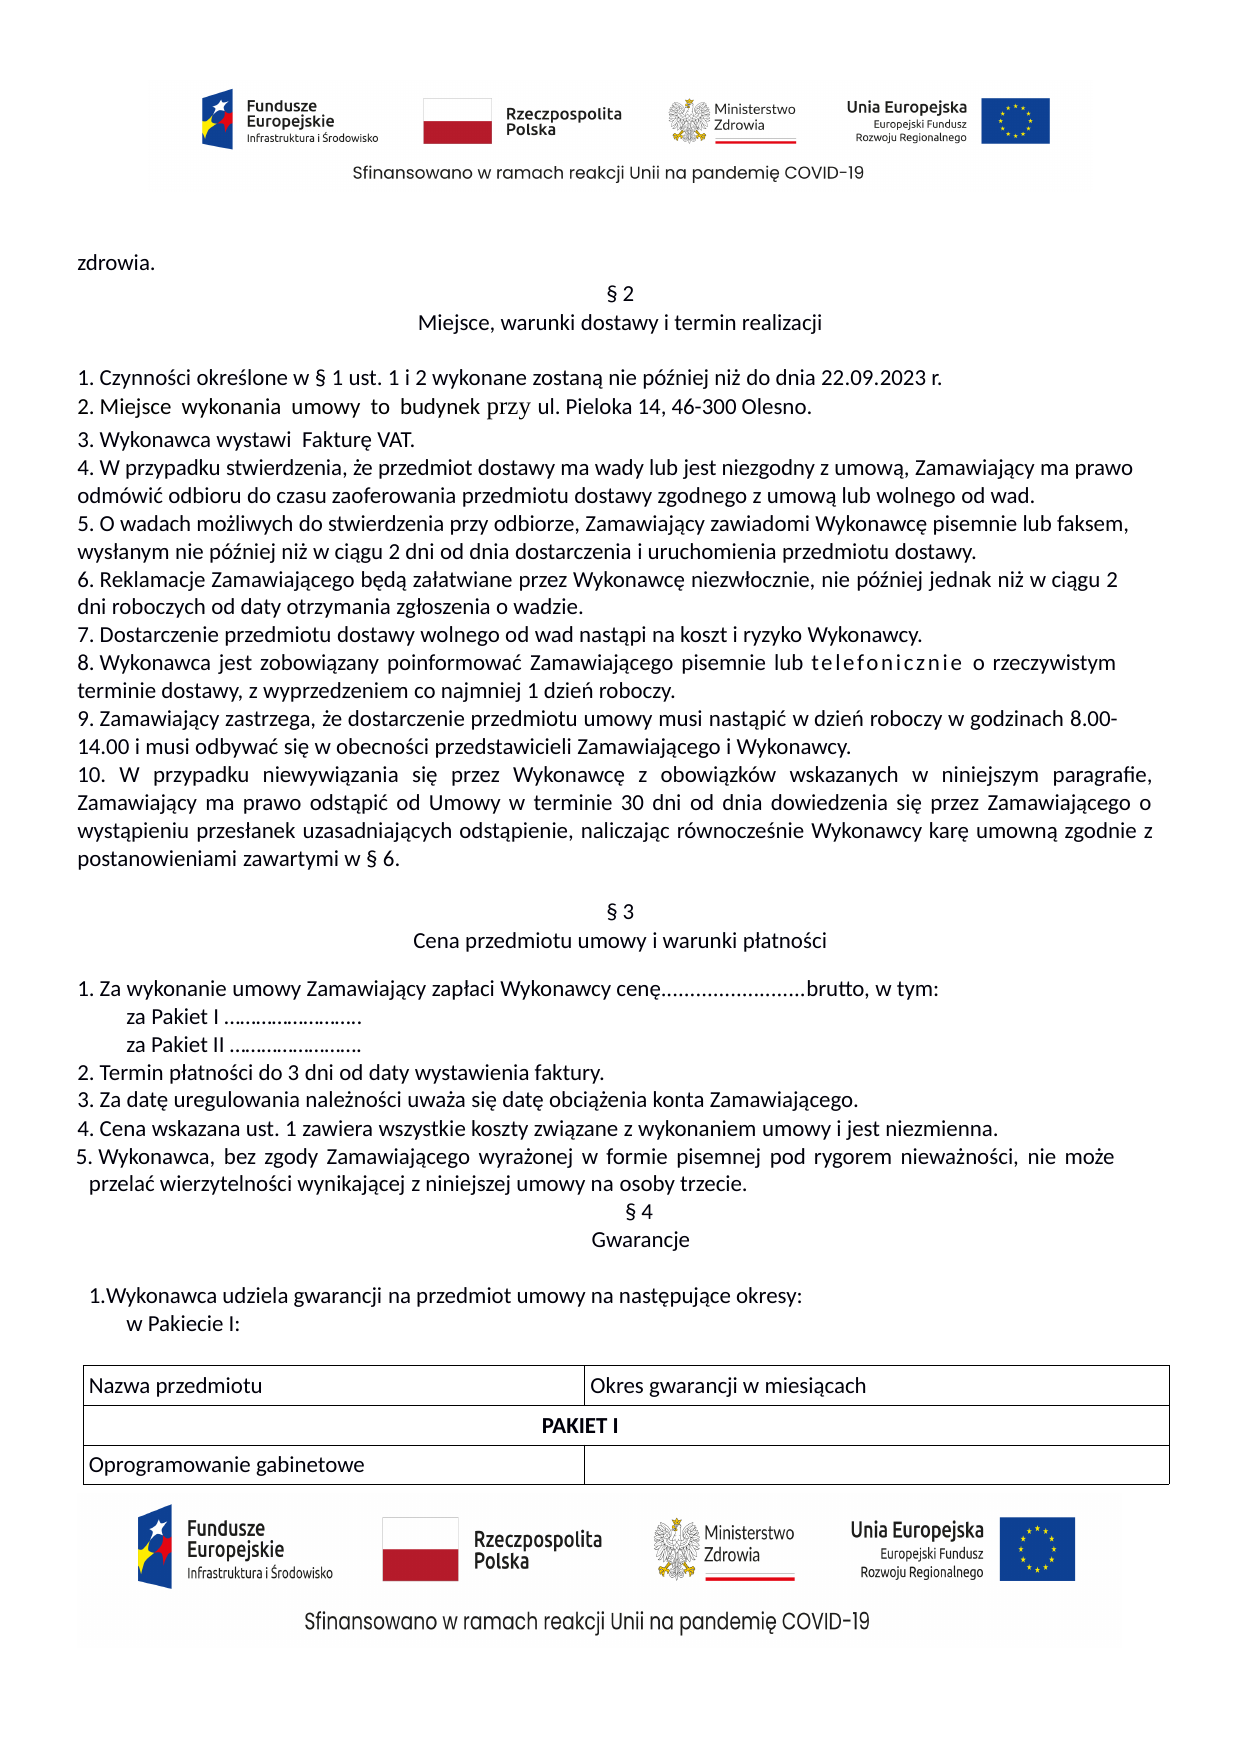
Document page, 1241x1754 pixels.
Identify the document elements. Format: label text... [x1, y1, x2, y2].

text § 3 [77, 897, 1163, 926]
table_cell Oprogramowanie gabinetowe [84, 1446, 584, 1484]
table_cell PAKIET I [84, 1406, 1169, 1444]
list zdrowia. [39, 248, 1151, 276]
list 3. Za datę uregulowania należności uważa się datę obciążenia konta Zamawiającego. [77, 1086, 1163, 1113]
text za Pakiet I …………………….. za Pakiet II ……………………. [126, 1002, 1163, 1058]
list Wykonawca udziela gwarancji na przedmiot umowy na następujące okresy: w Pakiecie I: [88, 1281, 1163, 1365]
picture [77, 1493, 1123, 1648]
table_header Okres gwarancji w miesiącach [585, 1366, 1169, 1405]
table_header Nazwa przedmiotu [84, 1366, 584, 1405]
list 1. Czynności określone w § 1 ust. 1 i 2 wykonane zostaną nie później niż do dnia 22.09.2023 r. [77, 363, 1163, 391]
text 14.00 i musi odbywać się w obecności przedstawicieli Zamawiającego i Wykonawcy. [77, 732, 1163, 760]
text Gwarancje [77, 1226, 1163, 1253]
text § 4 [115, 1197, 1163, 1225]
list 5. Wykonawca, bez zgody Zamawiającego wyrażonej w formie pisemnej pod rygorem nieważności, nie może przelać wierzytelności wynikającej z niniejszej umowy na osoby trzecie. [39, 1142, 1151, 1197]
list 1. Za wykonanie umowy Zamawiający zapłaci Wykonawcy cenę brutto, w tym: [77, 974, 1163, 1002]
list 3. Wykonawca wystawi Fakturę VAT. [77, 425, 1163, 453]
list 2. Termin płatności do 3 dni od daty wystawienia faktury. [77, 1058, 1163, 1086]
list 2. Miejsce wykonania umowy to budynek przy ul. Pieloka 14, 46-300 Olesno. [77, 391, 1163, 420]
list 5. O wadach możliwych do stwierdzenia przy odbiorze, Zamawiający zawiadomi Wykonawcę pisemnie lub faksem, wysłanym nie później niż w ciągu 2 dni od dnia dostarczenia i uruchomienia przedmiotu dostawy. [39, 509, 1151, 565]
list 4. W przypadku stwierdzenia, że przedmiot dostawy ma wady lub jest niezgodny z umową, Zamawiający ma prawo odmówić odbioru do czasu zaoferowania przedmiotu dostawy zgodnego z umową lub wolnego od wad. [39, 453, 1151, 509]
text Miejsce, warunki dostawy i termin realizacji [412, 308, 828, 336]
list 8. Wykonawca jest zobowiązany poinformować Zamawiającego pisemnie lub telefonicznie o rzeczywistym terminie dostawy, z wyprzedzeniem co najmniej 1 dzień roboczy. [77, 648, 1163, 704]
list 9. Zamawiający zastrzega, że dostarczenie przedmiotu umowy musi nastąpić w dzień roboczy w godzinach 8.00- [77, 704, 1163, 732]
text Cena przedmiotu umowy i warunki płatności [412, 926, 828, 954]
list 10. W przypadku niewywiązania się przez Wykonawcę z obowiązków wskazanych w niniejszym paragrafie, Zamawiający ma prawo odstąpić od Umowy w terminie 30 dni od dnia dowiedzenia się przez Zamawiającego o wystąpieniu przesłanek uzasadniających odstąpienie, naliczając równocześnie Wykonawcy karę umowną zgodnie z postanowieniami zawartymi w § 6. [39, 760, 1152, 872]
picture [147, 80, 1093, 192]
list 7. Dostarczenie przedmiotu dostawy wolnego od wad nastąpi na koszt i ryzyko Wykonawcy. [77, 620, 1163, 648]
list 6. Reklamacje Zamawiającego będą załatwiane przez Wykonawcę niezwłocznie, nie później jednak niż w ciągu 2 dni roboczych od daty otrzymania zgłoszenia o wadzie. [39, 565, 1152, 620]
text § 2 [77, 279, 1163, 307]
list 4. Cena wskazana ust. 1 zawiera wszystkie koszty związane z wykonaniem umowy i jest niezmienna. [77, 1114, 1163, 1142]
table_cell [585, 1446, 1169, 1484]
